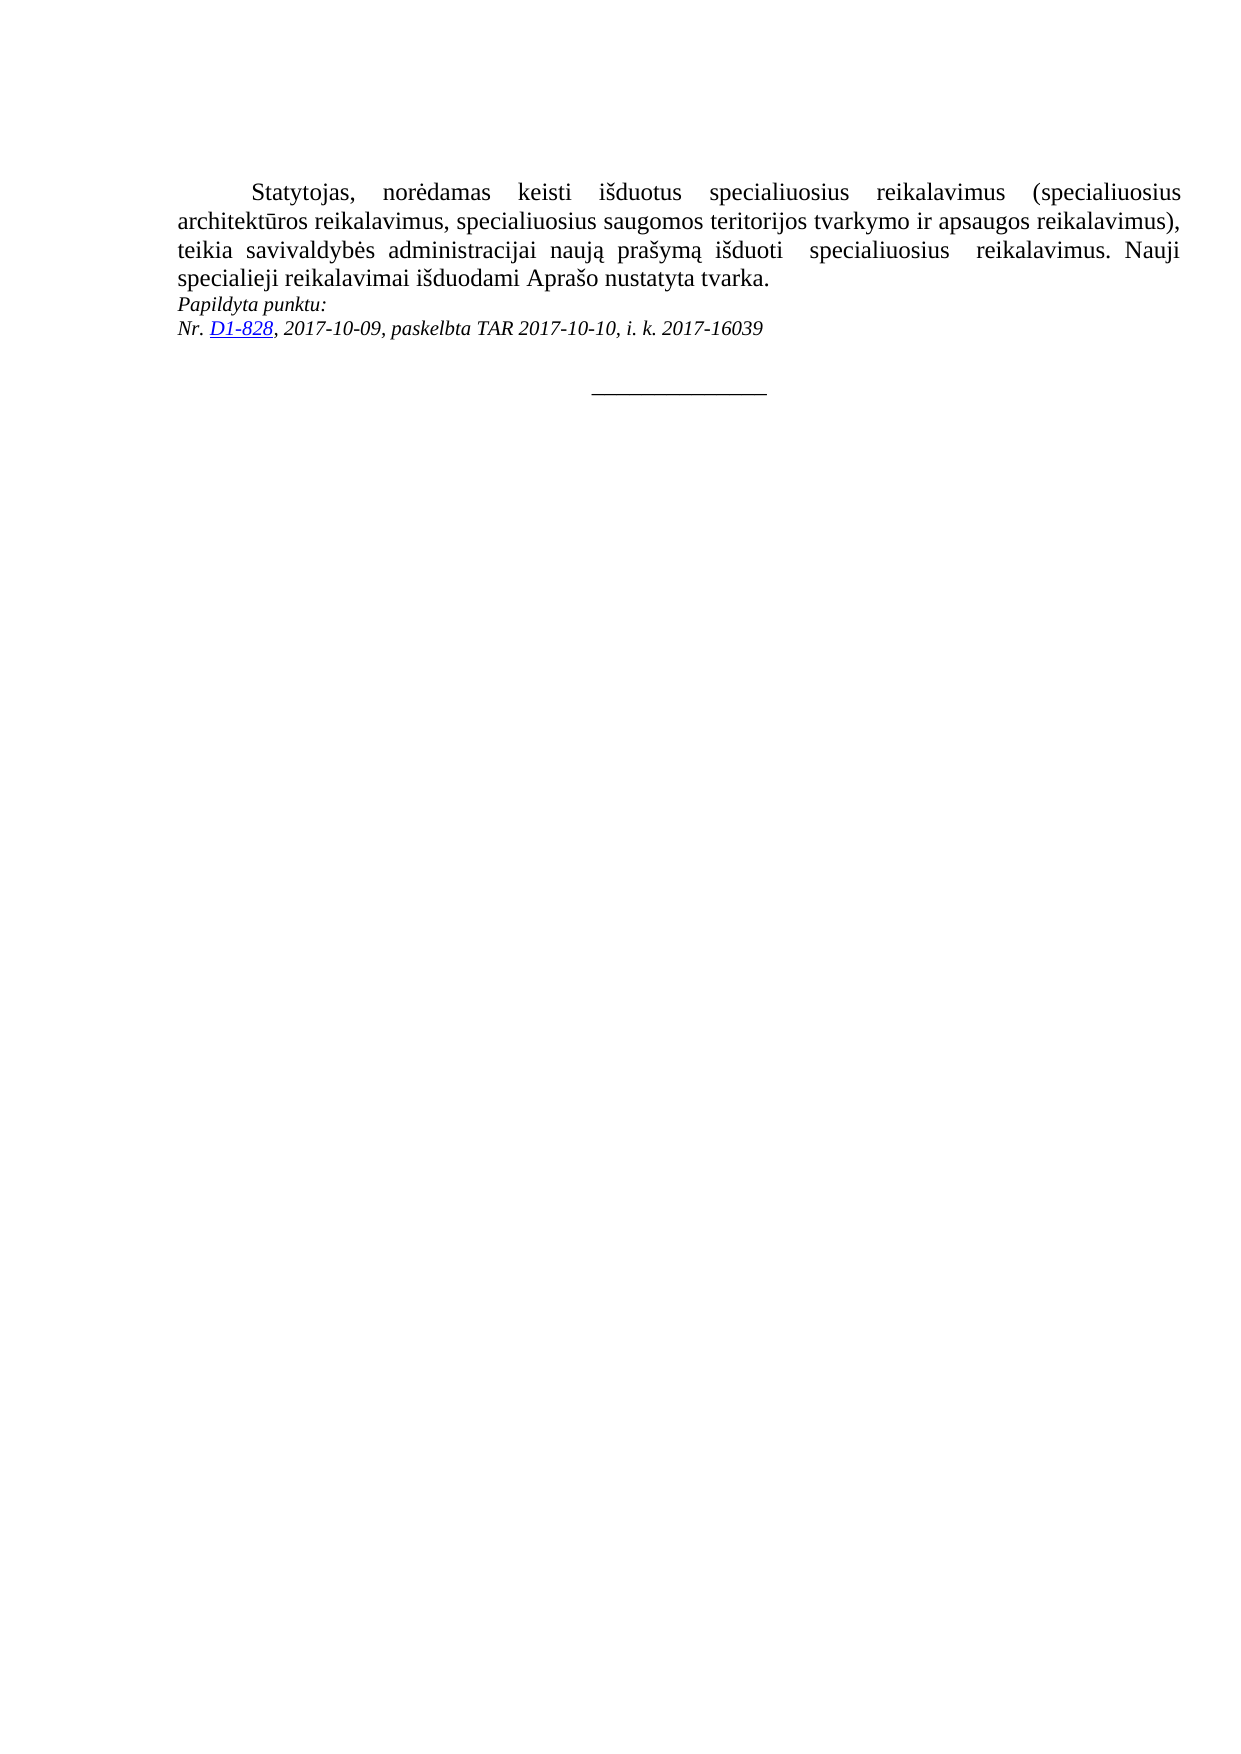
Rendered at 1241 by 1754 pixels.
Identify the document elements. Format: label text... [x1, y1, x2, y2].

text Nr. D1-828, 2017-10-09, paskelbta TAR 2017-10-10, i. k. 2017-16039 [177, 316, 1181, 340]
text ______________ [177, 369, 1181, 398]
text Statytojas, norėdamas keisti išduotus specialiuosius reikalavimus (specialiuosius architektūros reikalavimus, specialiuosius saugomos teritorijos tvarkymo ir apsaugos reikalavimus), teikia savivaldybės administracijai naują prašymą išduoti specialiuosius reikalavimus. Nauji specialieji reikalavimai išduodami Aprašo nustatyta tvarka. [177, 177, 1181, 292]
text Papildyta punktu: [177, 292, 1181, 316]
